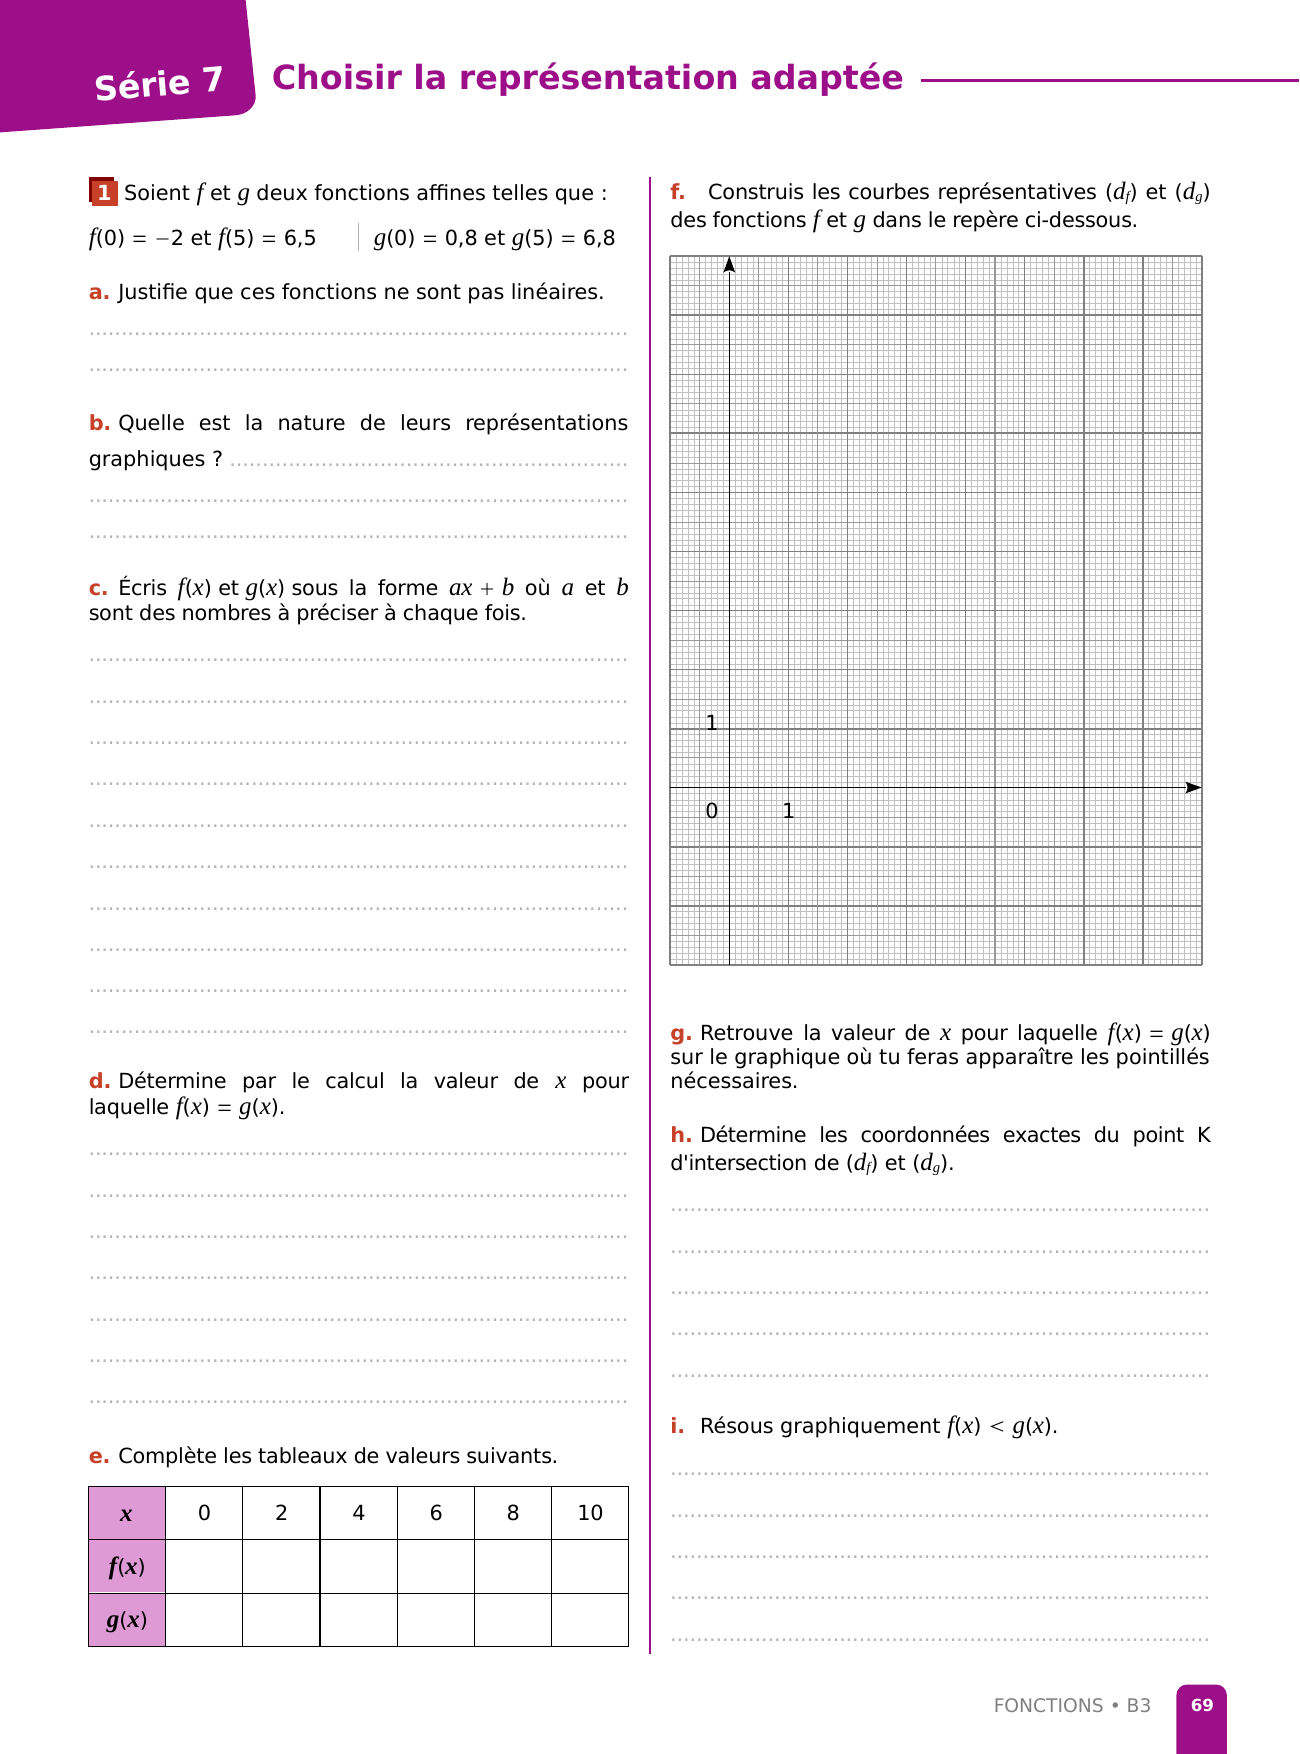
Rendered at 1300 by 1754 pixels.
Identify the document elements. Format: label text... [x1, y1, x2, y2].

list Détermine les coordonnées exactes du point K d'intersection de (df) et (dg). [670, 1123, 1211, 1175]
table_header 4 [321, 1487, 397, 1539]
table_cell g(x) [89, 1594, 165, 1646]
list Justifie que ces fonctions ne sont pas linéaires. [88, 269, 629, 304]
table_cell [475, 1540, 551, 1592]
table_cell [243, 1540, 319, 1592]
table_cell [243, 1594, 319, 1646]
list Construis les courbes représentatives (df) et (dg) des fonctions f et g dans le repère ci-dessous. [670, 177, 1211, 233]
table_cell [475, 1594, 551, 1646]
table_header g(0) = 0,8 et g(5) = 6,8 [359, 223, 629, 251]
list Complète les tableaux de valeurs suivants. [88, 1444, 629, 1468]
table_header 2 [243, 1487, 319, 1539]
subtitle Soient f et g deux fonctions affines telles que : [114, 177, 629, 206]
table_cell [398, 1540, 474, 1592]
table_cell f(x) [89, 1540, 165, 1592]
table_cell [166, 1540, 242, 1592]
list Quelle est la nature de leurs représentations graphiques ? [88, 400, 629, 471]
table_header f(0) = −2 et f(5) = 6,5 [89, 223, 358, 251]
list Résous graphiquement f(x)  g(x). [670, 1412, 1211, 1439]
table_header 10 [552, 1487, 628, 1539]
table_cell [552, 1540, 628, 1592]
list Retrouve la valeur de x pour laquelle f(x) = g(x) sur le graphique où tu feras apparaître les pointillés nécessaires. [670, 1018, 1211, 1094]
table_cell [552, 1594, 628, 1646]
table_cell [321, 1594, 397, 1646]
list Détermine par le calcul la valeur de x pour laquelle f(x) = g(x). [88, 1068, 629, 1119]
table_cell [398, 1594, 474, 1646]
table_header x [89, 1487, 165, 1539]
table_cell [321, 1540, 397, 1592]
table_cell [166, 1594, 242, 1646]
table_header 8 [475, 1487, 551, 1539]
list Écris f(x) et g(x) sous la forme ax  b où a et b sont des nombres à préciser à chaque fois. [88, 573, 629, 625]
table_header 0 [166, 1487, 242, 1539]
table_header 6 [398, 1487, 474, 1539]
